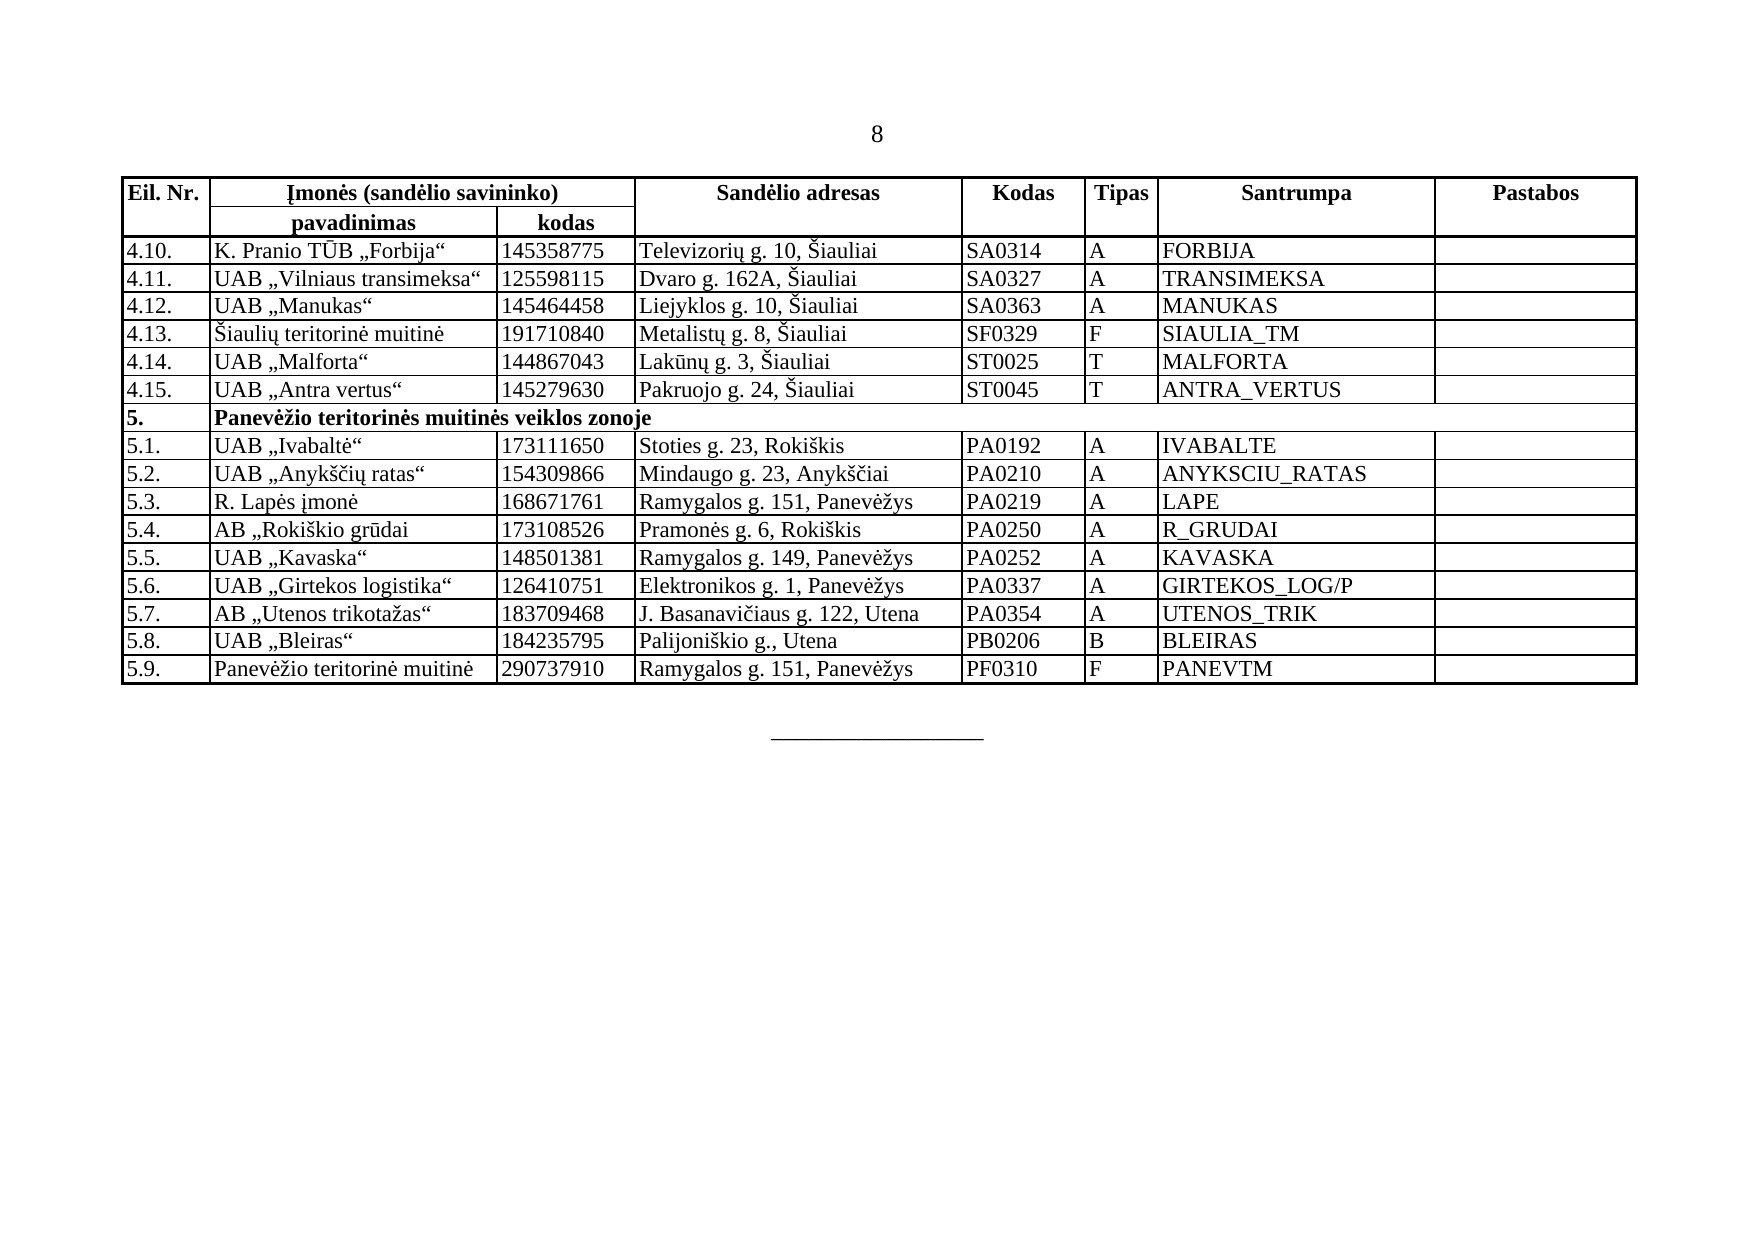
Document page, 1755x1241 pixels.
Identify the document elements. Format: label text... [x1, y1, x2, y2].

table_header Tipas [1086, 179, 1157, 235]
table_header Kodas [963, 179, 1084, 235]
table_cell kodas [498, 207, 634, 235]
text _________________ [118, 714, 1636, 742]
table_header Pastabos [1436, 179, 1635, 235]
table_header Eil. Nr. [124, 179, 209, 235]
table_cell pavadinimas [211, 207, 496, 235]
table_header Sandėlio adresas [636, 179, 961, 235]
table_header Santrumpa [1159, 179, 1434, 235]
